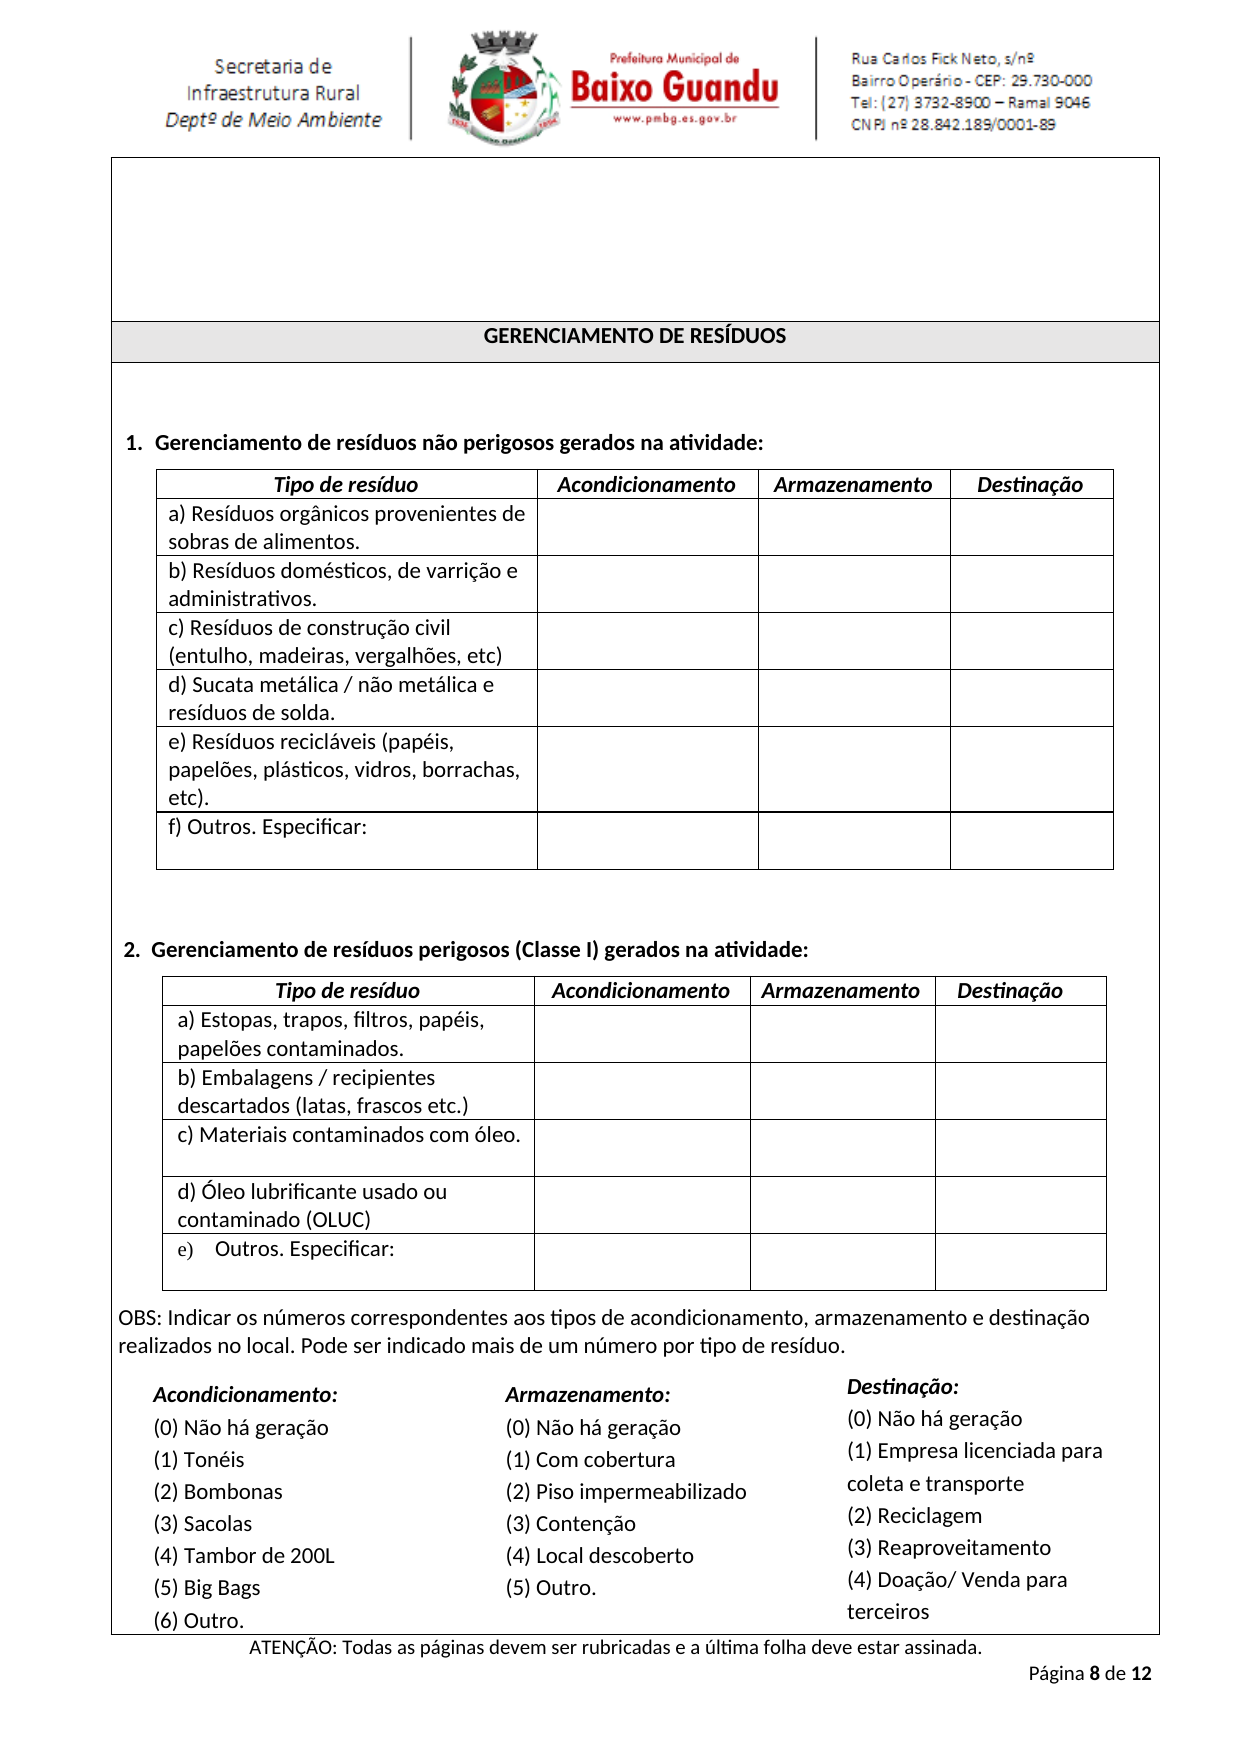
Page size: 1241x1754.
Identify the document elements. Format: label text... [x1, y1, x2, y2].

table_cell [951, 813, 1113, 868]
table_cell [936, 1177, 1106, 1233]
table_cell [751, 1120, 935, 1176]
table_cell [535, 1006, 750, 1062]
table_cell [535, 1120, 750, 1176]
table_cell c) Resíduos de construção civil (entulho, madeiras, vergalhões, etc) [157, 613, 537, 669]
table_cell [936, 1063, 1106, 1119]
table_cell [535, 1177, 750, 1233]
table_cell [751, 1063, 935, 1119]
table_cell [759, 727, 950, 811]
table_cell [759, 813, 950, 868]
table_cell [759, 613, 950, 669]
table_header Destinação [936, 977, 1106, 1004]
table_cell a) Estopas, trapos, filtros, papéis, papelões contaminados. [163, 1006, 534, 1062]
table_cell [538, 499, 758, 555]
table_cell [538, 813, 758, 868]
table_cell d) Óleo lubrificante usado ou contaminado (OLUC) [163, 1177, 534, 1233]
table_cell [538, 613, 758, 669]
table_cell GERENCIAMENTO DE RESÍDUOS [112, 322, 1159, 362]
table_cell [538, 556, 758, 612]
table_cell [759, 556, 950, 612]
table_cell [951, 556, 1113, 612]
table_cell [535, 1234, 750, 1290]
table_cell [936, 1234, 1106, 1290]
table_cell f) Outros. Especificar: [157, 813, 537, 868]
table_cell [951, 613, 1113, 669]
table_cell a) Resíduos orgânicos provenientes de sobras de alimentos. [157, 499, 537, 555]
table_cell [751, 1006, 935, 1062]
table_header Acondicionamento [538, 470, 758, 498]
table_header Armazenamento: (0) Não há geração (1) Com cobertura (2) Piso impermeabilizado (3) Contenção (4) Local descoberto (5) Outro. [498, 1372, 839, 1634]
table_cell [951, 499, 1113, 555]
table_cell [112, 158, 1159, 321]
table_cell [759, 499, 950, 555]
table_cell [951, 670, 1113, 726]
table_cell [936, 1120, 1106, 1176]
table_cell [751, 1177, 935, 1233]
table_header Tipo de resíduo [157, 470, 537, 498]
table_cell d) Sucata metálica / não metálica e resíduos de solda. [157, 670, 537, 726]
table_header Acondicionamento [535, 977, 750, 1004]
table_cell b) Embalagens / recipientes descartados (latas, frascos etc.) [163, 1063, 534, 1119]
table_cell [538, 670, 758, 726]
table_cell [751, 1234, 935, 1290]
table_header Destinação: (0) Não há geração (1) Empresa licenciada para coleta e transporte (2) Reciclagem (3) Reaproveitamento (4) Doação/ Venda para terceiros [840, 1372, 1124, 1634]
table_header Destinação [951, 470, 1113, 498]
table_cell e) Resíduos recicláveis (papéis, papelões, plásticos, vidros, borrachas, etc). [157, 727, 537, 811]
table_cell Gerenciamento de resíduos não perigosos gerados na atividade: 2. Gerenciamento de resíduos perigosos (Classe I) gerados na atividade: OBS: Indicar os números correspondentes aos tipos de acondicionamento, armazenamento e destinação realizados no local. Pode ser indicado mais de um número por tipo de resíduo. [112, 363, 1159, 1634]
table_cell [936, 1006, 1106, 1062]
table_cell [538, 727, 758, 811]
table_header Armazenamento [751, 977, 935, 1004]
table_header Tipo de resíduo [163, 977, 534, 1004]
table_header Acondicionamento: (0) Não há geração (1) Tonéis (2) Bombonas (3) Sacolas (4) Tambor de 200L (5) Big Bags (6) Outro. [146, 1372, 498, 1634]
table_cell [535, 1063, 750, 1119]
table_header Armazenamento [759, 470, 950, 498]
table_cell Outros. Especificar: [163, 1234, 534, 1290]
table_cell b) Resíduos domésticos, de varrição e administrativos. [157, 556, 537, 612]
table_cell [759, 670, 950, 726]
table_cell [951, 727, 1113, 811]
table_cell c) Materiais contaminados com óleo. [163, 1120, 534, 1176]
